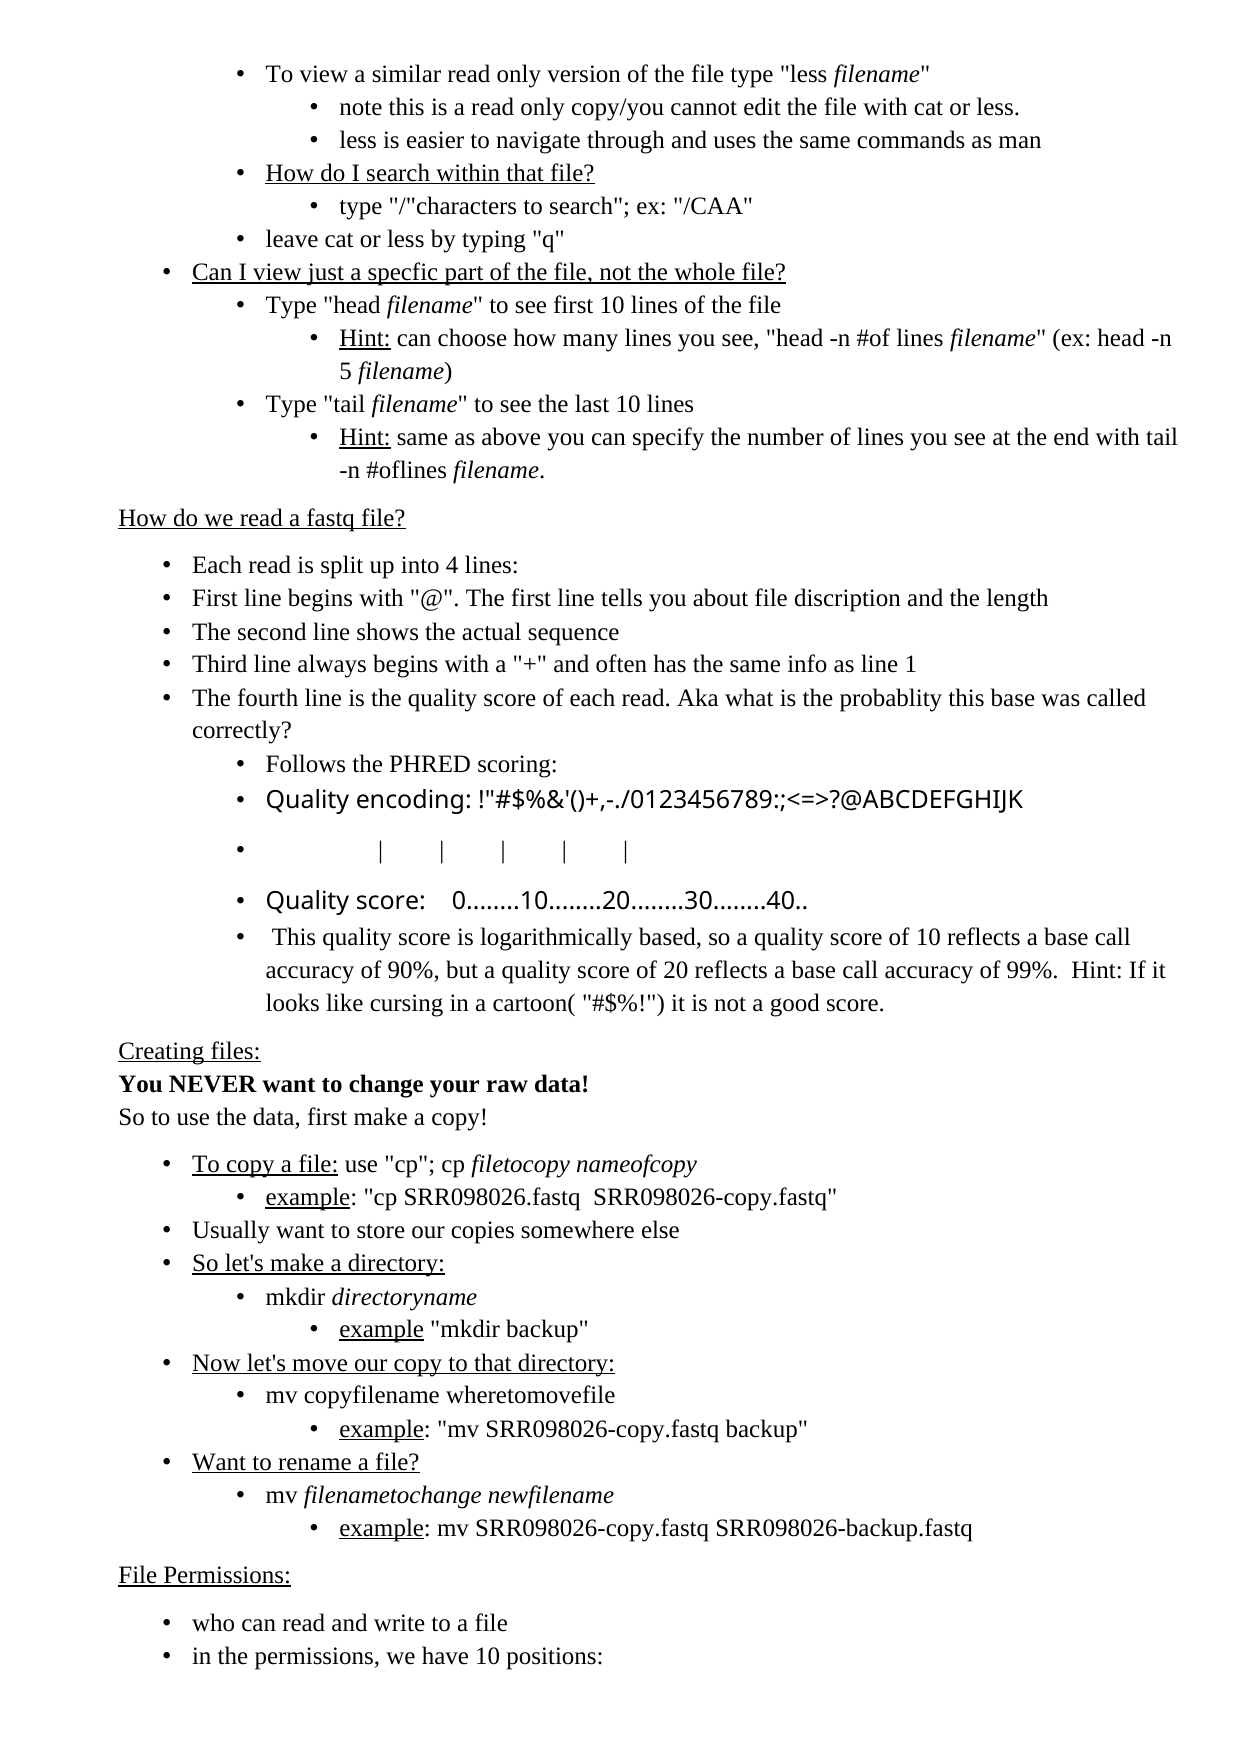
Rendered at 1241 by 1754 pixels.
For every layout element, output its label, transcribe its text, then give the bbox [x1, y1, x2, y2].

list mv copyfilename wheretomovefile [236, 1381, 1181, 1409]
list Hint: same as above you can specify the number of lines you see at the end with tail -n #oflines filename. [309, 422, 1181, 484]
list Usually want to store our copies somewhere else [162, 1216, 1181, 1244]
list note this is a read only copy/you cannot edit the file with cat or less. [309, 92, 1181, 121]
list Want to rename a file? [162, 1447, 1181, 1475]
list example: mv SRR098026-copy.fastq SRR098026-backup.fastq [309, 1513, 1181, 1541]
list Hint: can choose how many lines you see, "head -n #of lines filename" (ex: head -n 5 filename) [309, 323, 1181, 385]
list So let's make a directory: [162, 1248, 1181, 1277]
list Each read is split up into 4 lines: [162, 551, 1181, 579]
text File Permissions: [118, 1560, 1181, 1589]
list who can read and write to a file [162, 1608, 1181, 1637]
list in the permissions, we have 10 positions: [162, 1641, 1181, 1670]
list mv filenametochange newfilename [236, 1480, 1181, 1508]
list | | | | | [236, 835, 1181, 864]
list Type "head filename" to see first 10 lines of the file [236, 290, 1181, 319]
list Third line always begins with a "+" and often has the same info as line 1 [162, 649, 1181, 678]
list Type "tail filename" to see the last 10 lines [236, 389, 1181, 418]
list The second line shows the actual sequence [162, 617, 1181, 645]
text How do we read a fastq file? [118, 503, 1181, 532]
list type "/"characters to search"; ex: "/CAA" [309, 191, 1181, 220]
list mkdir directoryname [236, 1282, 1181, 1310]
list Quality score: 0........10........20........30........40.. [236, 883, 1181, 917]
list less is easier to navigate through and uses the same commands as man [309, 125, 1181, 154]
list Can I view just a specfic part of the file, not the whole file? [162, 257, 1181, 286]
list example: "cp SRR098026.fastq SRR098026-copy.fastq" [236, 1182, 1181, 1211]
list leave cat or less by typing "q" [236, 224, 1181, 253]
list To view a similar read only version of the file type "less filename" [236, 59, 1181, 88]
text Creating files: You NEVER want to change your raw data! So to use the data, first make a copy! [118, 1036, 1181, 1131]
list Follows the PHRED scoring: [236, 749, 1181, 777]
list To copy a file: use "cp"; cp filetocopy nameofcopy [162, 1149, 1181, 1178]
list example: "mv SRR098026-copy.fastq backup" [309, 1414, 1181, 1442]
list Quality encoding: !"#$%&'()+,-./0123456789:;<=>?@ABCDEFGHIJK [236, 782, 1181, 816]
list This quality score is logarithmically based, so a quality score of 10 reflects a base call accuracy of 90%, but a quality score of 20 reflects a base call accuracy of 99%. Hint: If it looks like cursing in a cartoon( "#$%!") it is not a good score. [236, 922, 1181, 1017]
list example "mkdir backup" [309, 1314, 1181, 1343]
list First line begins with "@". The first line tells you about file discription and the length [162, 583, 1181, 612]
list The fourth line is the quality score of each read. Aka what is the probablity this base was called correctly? [162, 683, 1181, 744]
list Now let's move our copy to that directory: [162, 1348, 1181, 1376]
list How do I search within that file? [236, 158, 1181, 187]
